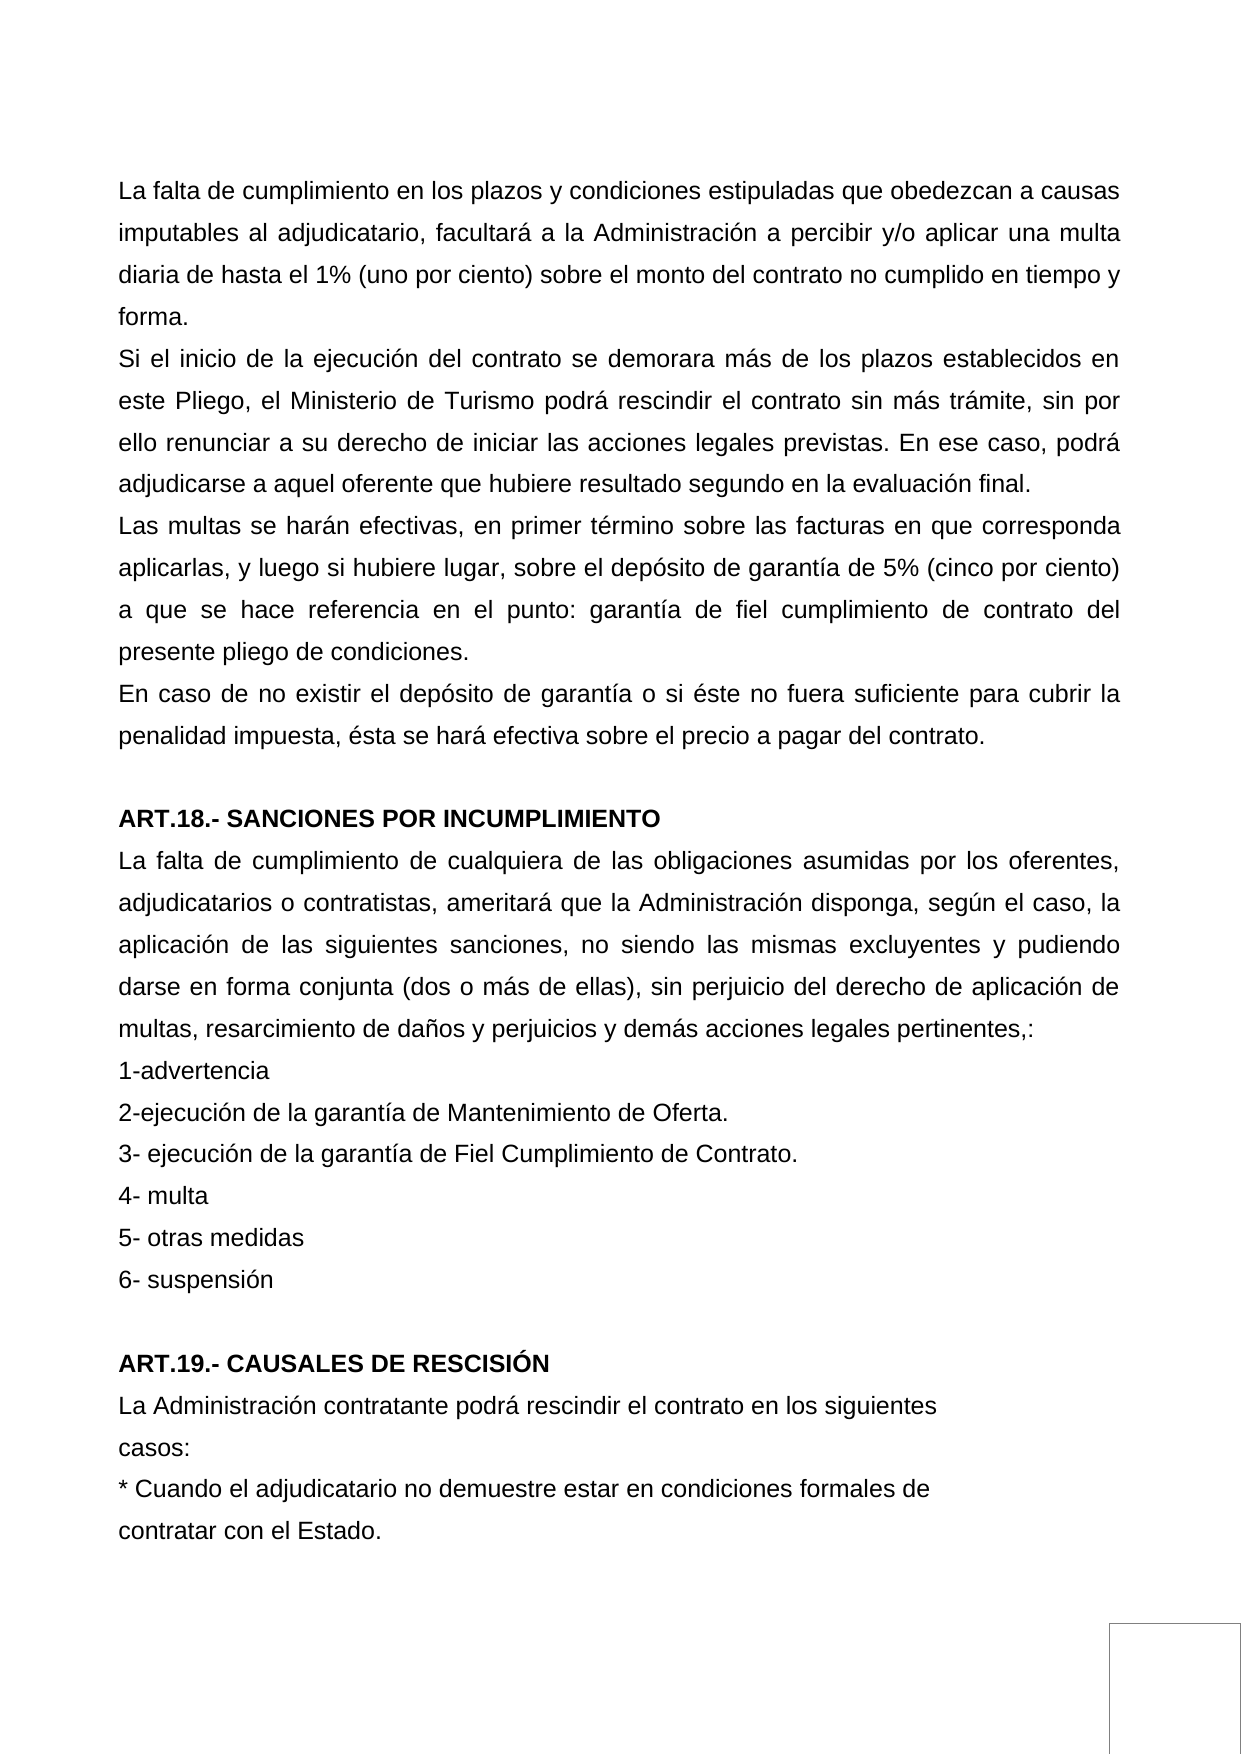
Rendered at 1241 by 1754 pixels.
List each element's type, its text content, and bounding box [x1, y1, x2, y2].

text 4- multa [118, 1182, 1122, 1210]
text La Administración contratante podrá rescindir el contrato en los siguientes [118, 1392, 1122, 1419]
subtitle ART.18.- SANCIONES POR INCUMPLIMIENTO [118, 805, 1122, 833]
text 5- otras medidas [118, 1224, 1122, 1252]
text * Cuando el adjudicatario no demuestre estar en condiciones formales de [118, 1475, 1122, 1503]
text 2-ejecución de la garantía de Mantenimiento de Oferta. [118, 1098, 1122, 1126]
text contratar con el Estado. [118, 1517, 1122, 1545]
text La falta de cumplimiento en los plazos y condiciones estipuladas que obedezcan a causas imputables al adjudicatario, facultará a la Administración a percibir y/o aplicar una multa diaria de hasta el 1% (uno por ciento) sobre el monto del contrato no cumplido en tiempo y forma. [118, 177, 1122, 331]
text La falta de cumplimiento de cualquiera de las obligaciones asumidas por los oferentes, adjudicatarios o contratistas, ameritará que la Administración disponga, según el caso, la aplicación de las siguientes sanciones, no siendo las mismas excluyentes y pudiendo darse en forma conjunta (dos o más de ellas), sin perjuicio del derecho de aplicación de multas, resarcimiento de daños y perjuicios y demás acciones legales pertinentes,: [118, 847, 1122, 1043]
text 3- ejecución de la garantía de Fiel Cumplimiento de Contrato. [118, 1140, 1122, 1168]
text 6- suspensión [118, 1266, 1122, 1294]
text En caso de no existir el depósito de garantía o si éste no fuera suficiente para cubrir la penalidad impuesta, ésta se hará efectiva sobre el precio a pagar del contrato. [118, 680, 1122, 749]
text ART.19.- CAUSALES DE RESCISIÓN [118, 1350, 1122, 1378]
text casos: [118, 1433, 1122, 1461]
text Si el inicio de la ejecución del contrato se demorara más de los plazos establecidos en este Pliego, el Ministerio de Turismo podrá rescindir el contrato sin más trámite, sin por ello renunciar a su derecho de iniciar las acciones legales previstas. En ese caso, podrá adjudicarse a aquel oferente que hubiere resultado segundo en la evaluación final. [118, 345, 1122, 498]
text Las multas se harán efectivas, en primer término sobre las facturas en que corresponda aplicarlas, y luego si hubiere lugar, sobre el depósito de garantía de 5% (cinco por ciento) a que se hace referencia en el punto: garantía de fiel cumplimiento de contrato del presente pliego de condiciones. [118, 512, 1122, 666]
text 1-advertencia [118, 1057, 1122, 1084]
